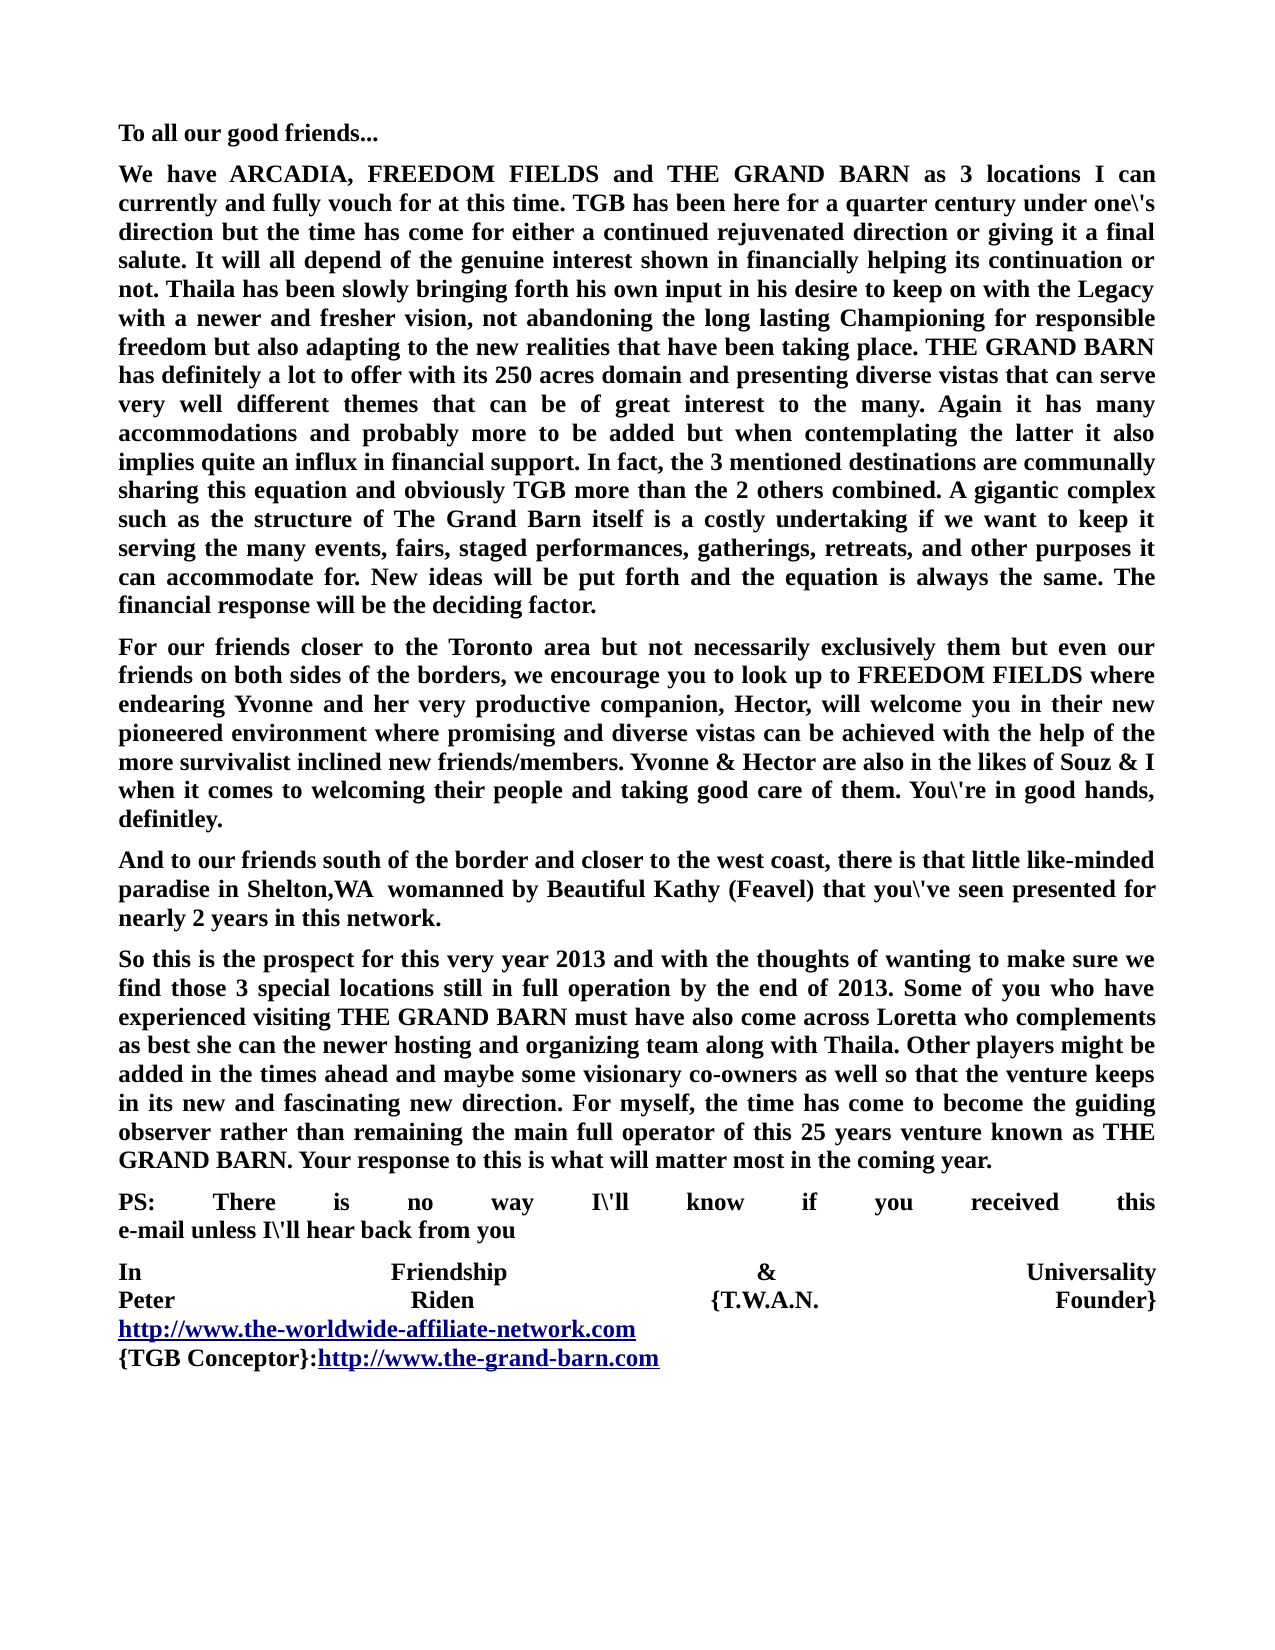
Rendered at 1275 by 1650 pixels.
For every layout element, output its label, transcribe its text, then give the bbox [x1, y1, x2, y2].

text PS: There is no way I\'ll know if you received this e-mail unless I\'ll hear back from you [118, 1187, 1157, 1244]
text To all our good friends... [118, 118, 1157, 147]
text For our friends closer to the Toronto area but not necessarily exclusively them but even our friends on both sides of the borders, we encourage you to look up to FREEDOM FIELDS where endearing Yvonne and her very productive companion, Hector, will welcome you in their new pioneered environment where promising and diverse vistas can be achieved with the help of the more survivalist inclined new friends/members. Yvonne & Hector are also in the likes of Souz & I when it comes to welcoming their people and taking good care of them. You\'re in good hands, definitley. [118, 632, 1157, 833]
text In Friendship & Universality Peter Riden {T.W.A.N. Founder} http://www.the-worldwide-affiliate-network.com {TGB Conceptor}:http://www.the-grand-barn.com [118, 1257, 1157, 1372]
text So this is the prospect for this very year 2013 and with the thoughts of wanting to make sure we find those 3 special locations still in full operation by the end of 2013. Some of you who have experienced visiting THE GRAND BARN must have also come across Loretta who complements as best she can the newer hosting and organizing team along with Thaila. Other players might be added in the times ahead and maybe some visionary co-owners as well so that the venture keeps in its new and fascinating new direction. For myself, the time has come to become the guiding observer rather than remaining the main full operator of this 25 years venture known as THE GRAND BARN. Your response to this is what will matter most in the coming year. [118, 944, 1157, 1174]
text And to our friends south of the border and closer to the west coast, there is that little like-minded paradise in Shelton,WA womanned by Beautiful Kathy (Feavel) that you\'ve seen presented for nearly 2 years in this network. [118, 846, 1157, 932]
text We have ARCADIA, FREEDOM FIELDS and THE GRAND BARN as 3 locations I can currently and fully vouch for at this time. TGB has been here for a quarter century under one\'s direction but the time has come for either a continued rejuvenated direction or giving it a final salute. It will all depend of the genuine interest shown in financially helping its continuation or not. Thaila has been slowly bringing forth his own input in his desire to keep on with the Legacy with a newer and fresher vision, not abandoning the long lasting Championing for responsible freedom but also adapting to the new realities that have been taking place. THE GRAND BARN has definitely a lot to offer with its 250 acres domain and presenting diverse vistas that can serve very well different themes that can be of great interest to the many. Again it has many accommodations and probably more to be added but when contemplating the latter it also implies quite an influx in financial support. In fact, the 3 mentioned destinations are communally sharing this equation and obviously TGB more than the 2 others combined. A gigantic complex such as the structure of The Grand Barn itself is a costly undertaking if we want to keep it serving the many events, fairs, staged performances, gatherings, retreats, and other purposes it can accommodate for. New ideas will be put forth and the equation is always the same. The financial response will be the deciding factor. [118, 159, 1157, 619]
